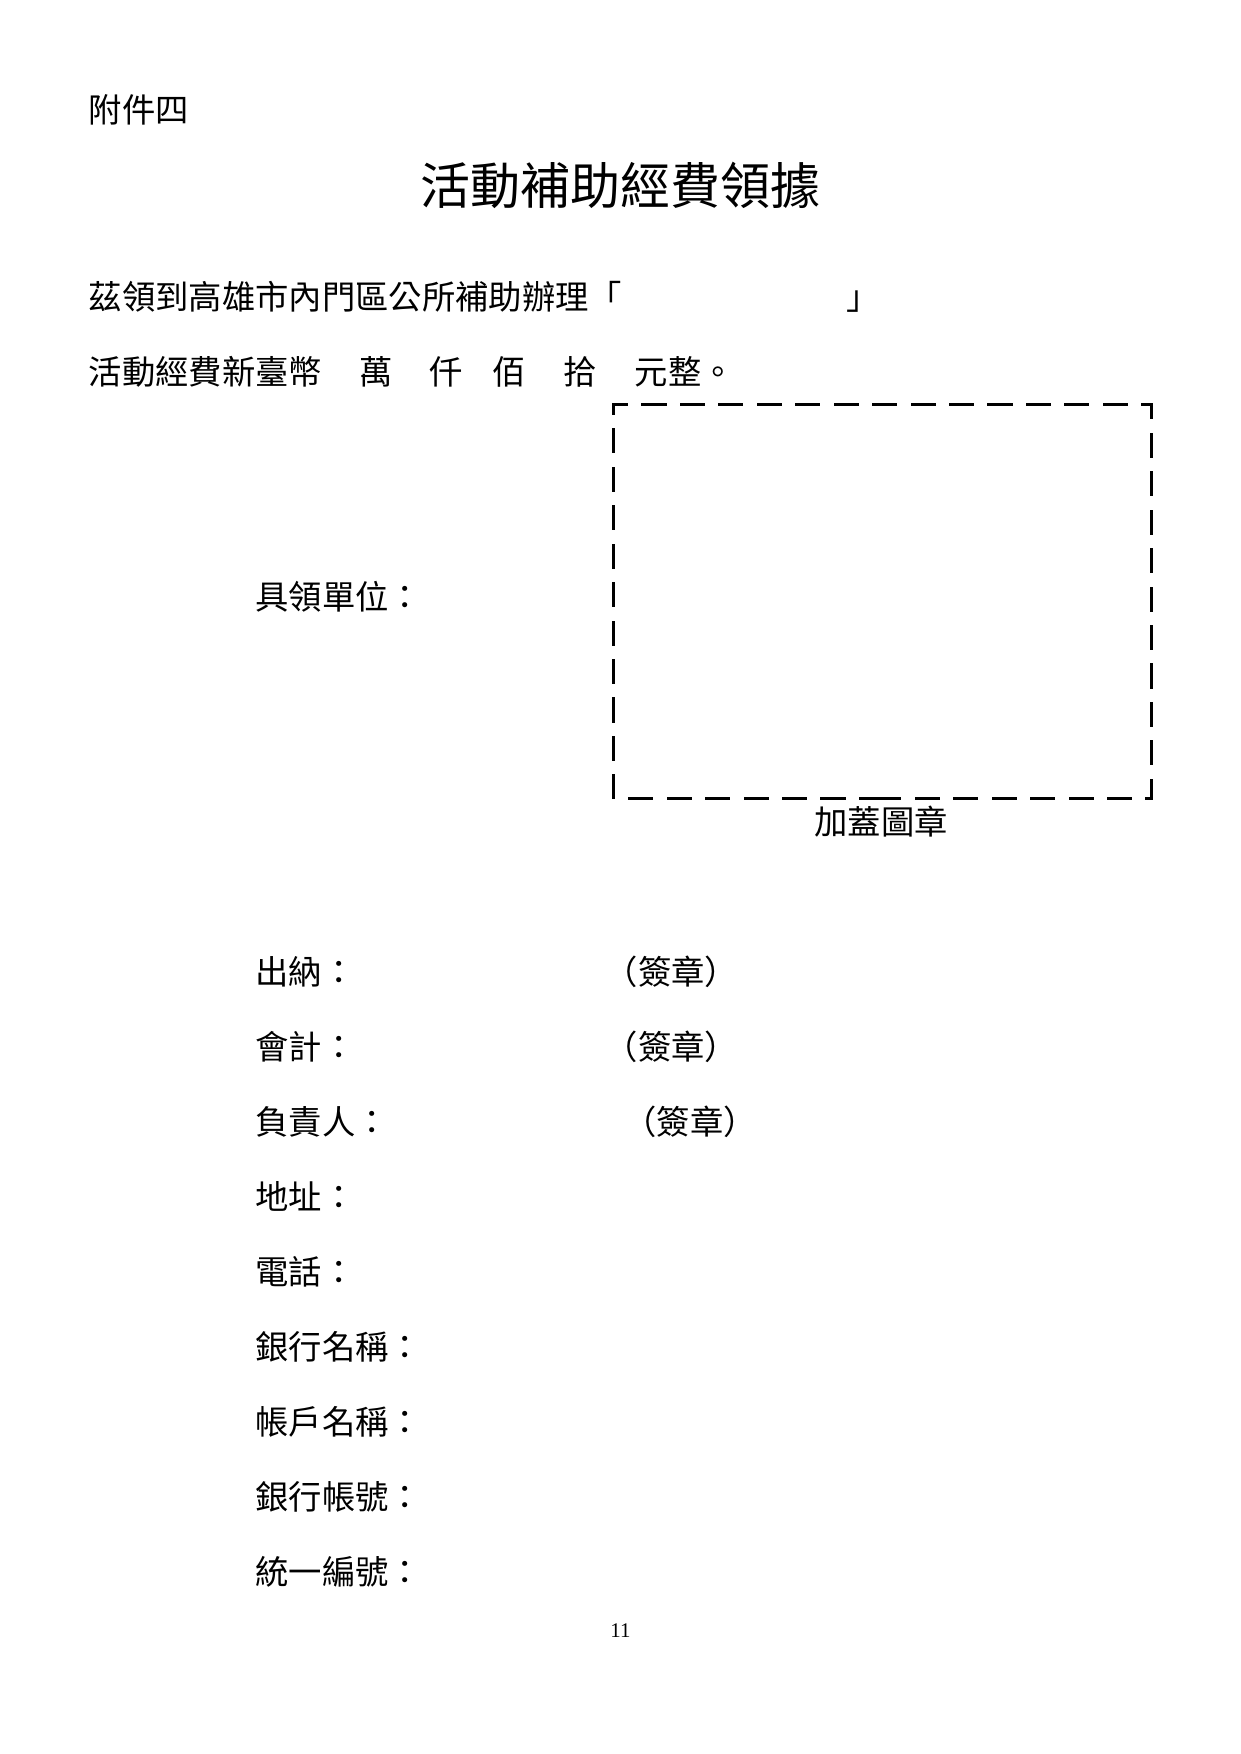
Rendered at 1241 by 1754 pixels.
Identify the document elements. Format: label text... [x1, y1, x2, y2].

text 負責人： （簽章） [89, 1083, 1152, 1158]
text 帳戶名稱： [89, 1383, 1152, 1458]
text 活動經費新臺幣 萬 仟 佰 拾 元整。 [89, 333, 1152, 408]
text 統一編號： [89, 1533, 1152, 1608]
text 加蓋圖章 [89, 783, 1152, 858]
text 附件四 [89, 70, 1152, 145]
text 出納： （簽章） [89, 933, 1152, 1008]
text 電話： [89, 1233, 1152, 1308]
text 銀行名稱： [89, 1308, 1152, 1383]
text 會計： （簽章） [89, 1008, 1152, 1083]
text 銀行帳號： [89, 1458, 1152, 1533]
text 具領單位： [89, 558, 613, 633]
text 地址： [89, 1158, 1152, 1233]
text 茲領到高雄市內門區公所補助辦理「 」 [89, 258, 1152, 333]
text 活動補助經費領據 [89, 145, 1152, 220]
